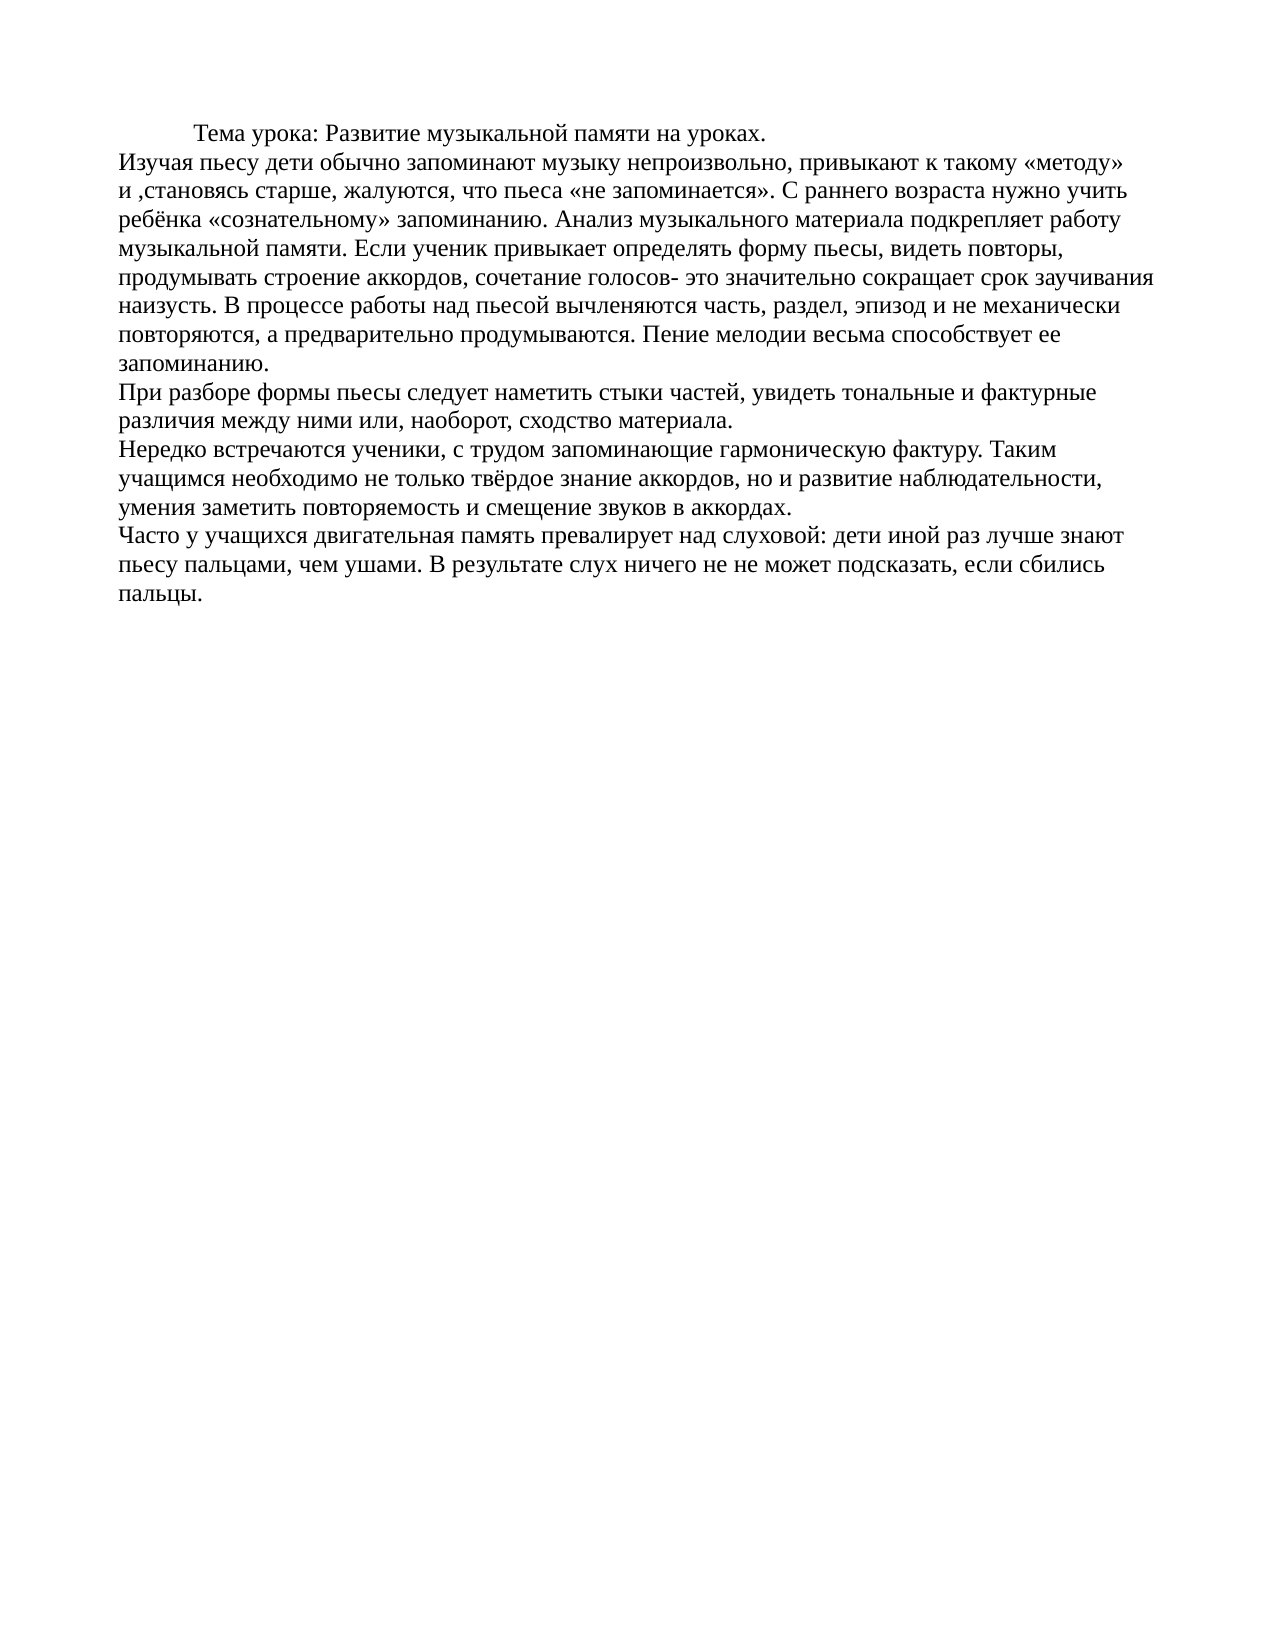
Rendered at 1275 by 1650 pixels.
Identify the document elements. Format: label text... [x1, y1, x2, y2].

text Тема урока: Развитие музыкальной памяти на уроках. Изучая пьесу дети обычно запоминают музыку непроизвольно, привыкают к такому «методу» и ,становясь старше, жалуются, что пьеса «не запоминается». С раннего возраста нужно учить ребёнка «сознательному» запоминанию. Анализ музыкального материала подкрепляет работу музыкальной памяти. Если ученик привыкает определять форму пьесы, видеть повторы, продумывать строение аккордов, сочетание голосов- это значительно сокращает срок заучивания наизусть. В процессе работы над пьесой вычленяются часть, раздел, эпизод и не механически повторяются, а предварительно продумываются. Пение мелодии весьма способствует ее запоминанию. При разборе формы пьесы следует наметить стыки частей, увидеть тональные и фактурные различия между ними или, наоборот, сходство материала. Нередко встречаются ученики, с трудом запоминающие гармоническую фактуру. Таким учащимся необходимо не только твёрдое знание аккордов, но и развитие наблюдательности, умения заметить повторяемость и смещение звуков в аккордах. Часто у учащихся двигательная память превалирует над слуховой: дети иной раз лучше знают пьесу пальцами, чем ушами. В результате слух ничего не не может подсказать, если сбились пальцы. [118, 118, 1157, 607]
